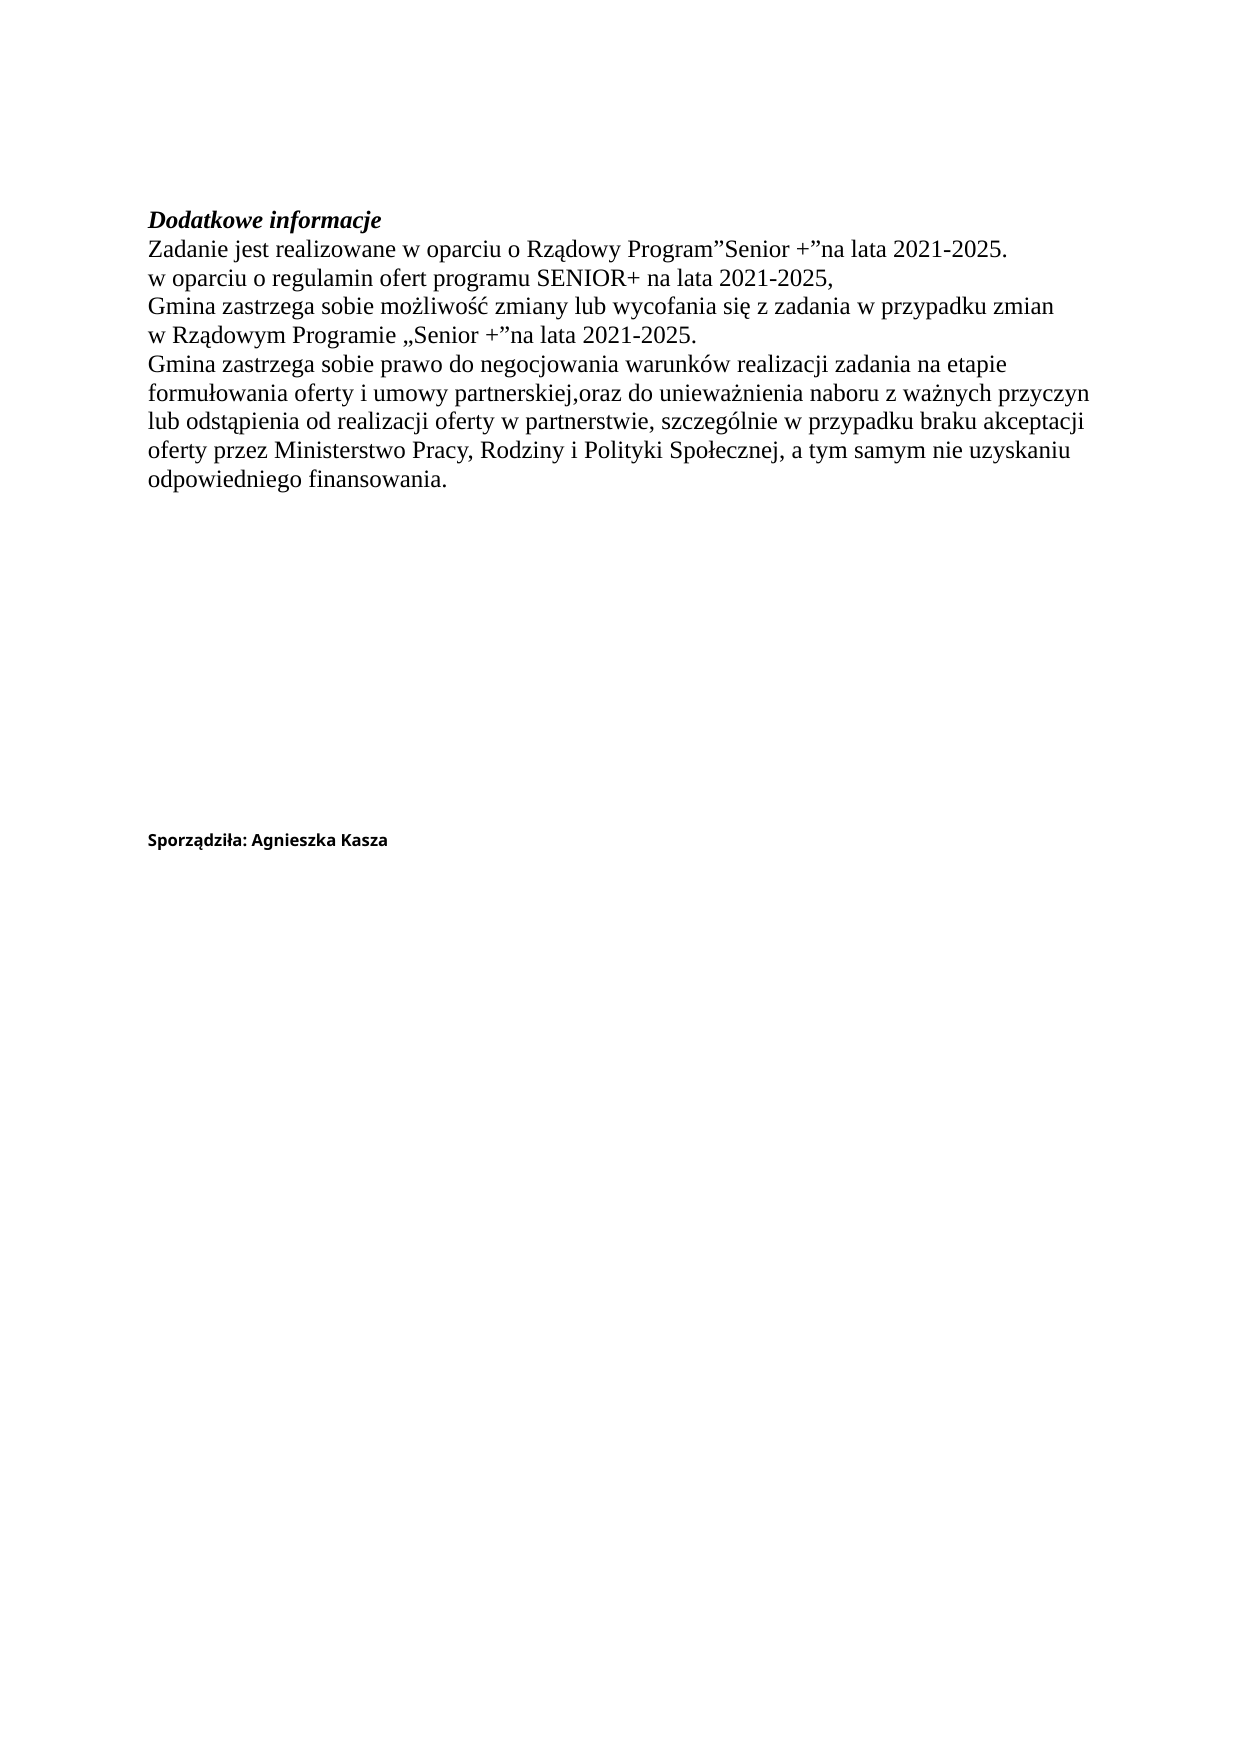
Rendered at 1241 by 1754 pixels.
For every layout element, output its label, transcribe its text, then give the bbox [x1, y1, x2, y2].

text Gmina zastrzega sobie prawo do negocjowania warunków realizacji zadania na etapie formułowania oferty i umowy partnerskiej,oraz do unieważnienia naboru z ważnych przyczyn lub odstąpienia od realizacji oferty w partnerstwie, szczególnie w przypadku braku akceptacji oferty przez Ministerstwo Pracy, Rodziny i Polityki Społecznej, a tym samym nie uzyskaniu odpowiedniego finansowania. [148, 349, 1093, 493]
text Zadanie jest realizowane w oparciu o Rządowy Program”Senior +”na lata 2021-2025. w oparciu o regulamin ofert programu SENIOR+ na lata 2021-2025, [148, 234, 1093, 291]
text Sporządziła: Agnieszka Kasza [148, 829, 1093, 852]
text Gmina zastrzega sobie możliwość zmiany lub wycofania się z zadania w przypadku zmian w Rządowym Programie „Senior +”na lata 2021-2025. [148, 291, 1093, 349]
text Dodatkowe informacje [148, 205, 1093, 234]
